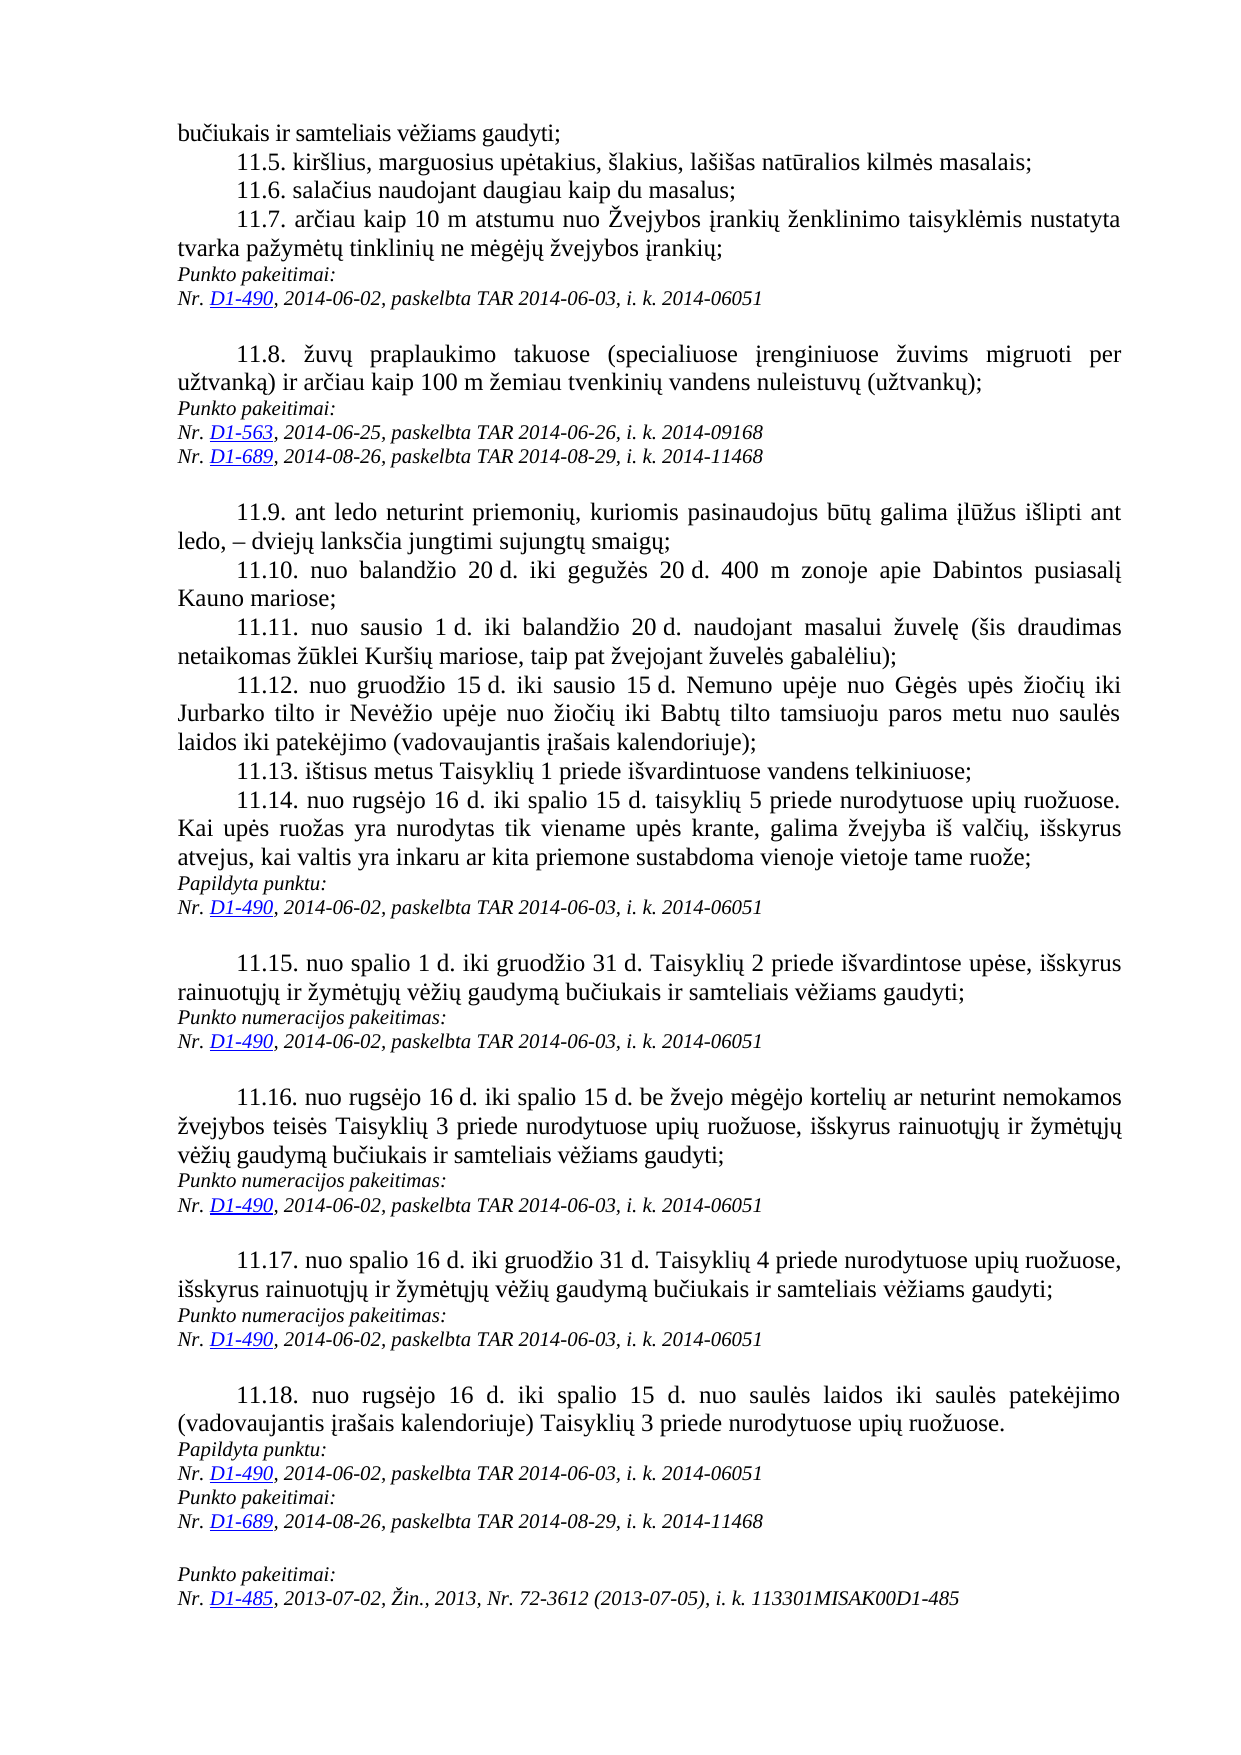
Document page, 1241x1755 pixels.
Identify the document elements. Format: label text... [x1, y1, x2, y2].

text Nr. D1-490, 2014-06-02, paskelbta TAR 2014-06-03, i. k. 2014-06051 [177, 286, 1122, 310]
text 11.14. nuo rugsėjo 16 d. iki spalio 15 d. taisyklių 5 priede nurodytuose upių ruožuose. Kai upės ruožas yra nurodytas tik viename upės krante, galima žvejyba iš valčių, išskyrus atvejus, kai valtis yra inkaru ar kita priemone sustabdoma vienoje vietoje tame ruože; [177, 785, 1122, 871]
text Nr. D1-689, 2014-08-26, paskelbta TAR 2014-08-29, i. k. 2014-11468 [177, 444, 1122, 468]
text Punkto pakeitimai: [177, 1485, 1122, 1509]
text 11.12. nuo gruodžio 15 d. iki sausio 15 d. Nemuno upėje nuo Gėgės upės žiočių iki Jurbarko tilto ir Nevėžio upėje nuo žiočių iki Babtų tilto tamsiuoju paros metu nuo saulės laidos iki patekėjimo (vadovaujantis įrašais kalendoriuje); [177, 670, 1122, 756]
text Nr. D1-490, 2014-06-02, paskelbta TAR 2014-06-03, i. k. 2014-06051 [177, 1461, 1122, 1485]
text bučiukais ir samteliais vėžiams gaudyti; [177, 118, 1122, 147]
text 11.9. ant ledo neturint priemonių, kuriomis pasinaudojus būtų galima įlūžus išlipti ant ledo, – dviejų lanksčia jungtimi sujungtų smaigų; [177, 497, 1122, 555]
text 11.7. arčiau kaip 10 m atstumu nuo Žvejybos įrankių ženklinimo taisyklėmis nustatyta tvarka pažymėtų tinklinių ne mėgėjų žvejybos įrankių; [177, 204, 1122, 262]
text 11.8. žuvų praplaukimo takuose (specialiuose įrenginiuose žuvims migruoti per užtvanką) ir arčiau kaip 100 m žemiau tvenkinių vandens nuleistuvų (užtvankų); [177, 339, 1122, 396]
text Nr. D1-490, 2014-06-02, paskelbta TAR 2014-06-03, i. k. 2014-06051 [177, 1192, 1122, 1217]
text Nr. D1-490, 2014-06-02, paskelbta TAR 2014-06-03, i. k. 2014-06051 [177, 1029, 1122, 1053]
text 11.18. nuo rugsėjo 16 d. iki spalio 15 d. nuo saulės laidos iki saulės patekėjimo (vadovaujantis įrašais kalendoriuje) Taisyklių 3 priede nurodytuose upių ruožuose. [177, 1380, 1122, 1437]
text 11.17. nuo spalio 16 d. iki gruodžio 31 d. Taisyklių 4 priede nurodytuose upių ruožuose, išskyrus rainuotųjų ir žymėtųjų vėžių gaudymą bučiukais ir samteliais vėžiams gaudyti; [177, 1245, 1122, 1303]
text Papildyta punktu: [177, 1437, 1122, 1461]
text Punkto numeracijos pakeitimas: [177, 1303, 1122, 1327]
text Punkto numeracijos pakeitimas: [177, 1168, 1122, 1192]
text Papildyta punktu: [177, 871, 1122, 895]
text Nr. D1-485, 2013-07-02, Žin., 2013, Nr. 72-3612 (2013-07-05), i. k. 113301MISAK00D1-485 [177, 1586, 1122, 1610]
text Punkto pakeitimai: [177, 262, 1122, 286]
text Nr. D1-490, 2014-06-02, paskelbta TAR 2014-06-03, i. k. 2014-06051 [177, 1327, 1122, 1351]
text Nr. D1-563, 2014-06-25, paskelbta TAR 2014-06-26, i. k. 2014-09168 [177, 420, 1122, 444]
text 11.5. kiršlius, marguosius upėtakius, šlakius, lašišas natūralios kilmės masalais; [177, 147, 1122, 176]
text Nr. D1-689, 2014-08-26, paskelbta TAR 2014-08-29, i. k. 2014-11468 [177, 1509, 1122, 1533]
text 11.13. ištisus metus Taisyklių 1 priede išvardintuose vandens telkiniuose; [177, 756, 1122, 785]
text Punkto numeracijos pakeitimas: [177, 1005, 1122, 1029]
text Nr. D1-490, 2014-06-02, paskelbta TAR 2014-06-03, i. k. 2014-06051 [177, 895, 1122, 919]
text 11.11. nuo sausio 1 d. iki balandžio 20 d. naudojant masalui žuvelę (šis draudimas netaikomas žūklei Kuršių mariose, taip pat žvejojant žuvelės gabalėliu); [177, 612, 1122, 670]
text 11.16. nuo rugsėjo 16 d. iki spalio 15 d. be žvejo mėgėjo kortelių ar neturint nemokamos žvejybos teisės Taisyklių 3 priede nurodytuose upių ruožuose, išskyrus rainuotųjų ir žymėtųjų vėžių gaudymą bučiukais ir samteliais vėžiams gaudyti; [177, 1082, 1122, 1168]
text 11.15. nuo spalio 1 d. iki gruodžio 31 d. Taisyklių 2 priede išvardintose upėse, išskyrus rainuotųjų ir žymėtųjų vėžių gaudymą bučiukais ir samteliais vėžiams gaudyti; [177, 948, 1122, 1005]
text 11.6. salačius naudojant daugiau kaip du masalus; [177, 176, 1122, 204]
text 11.10. nuo balandžio 20 d. iki gegužės 20 d. 400 m zonoje apie Dabintos pusiasalį Kauno mariose; [177, 555, 1122, 612]
text Punkto pakeitimai: [177, 396, 1122, 420]
text Punkto pakeitimai: [177, 1562, 1122, 1586]
